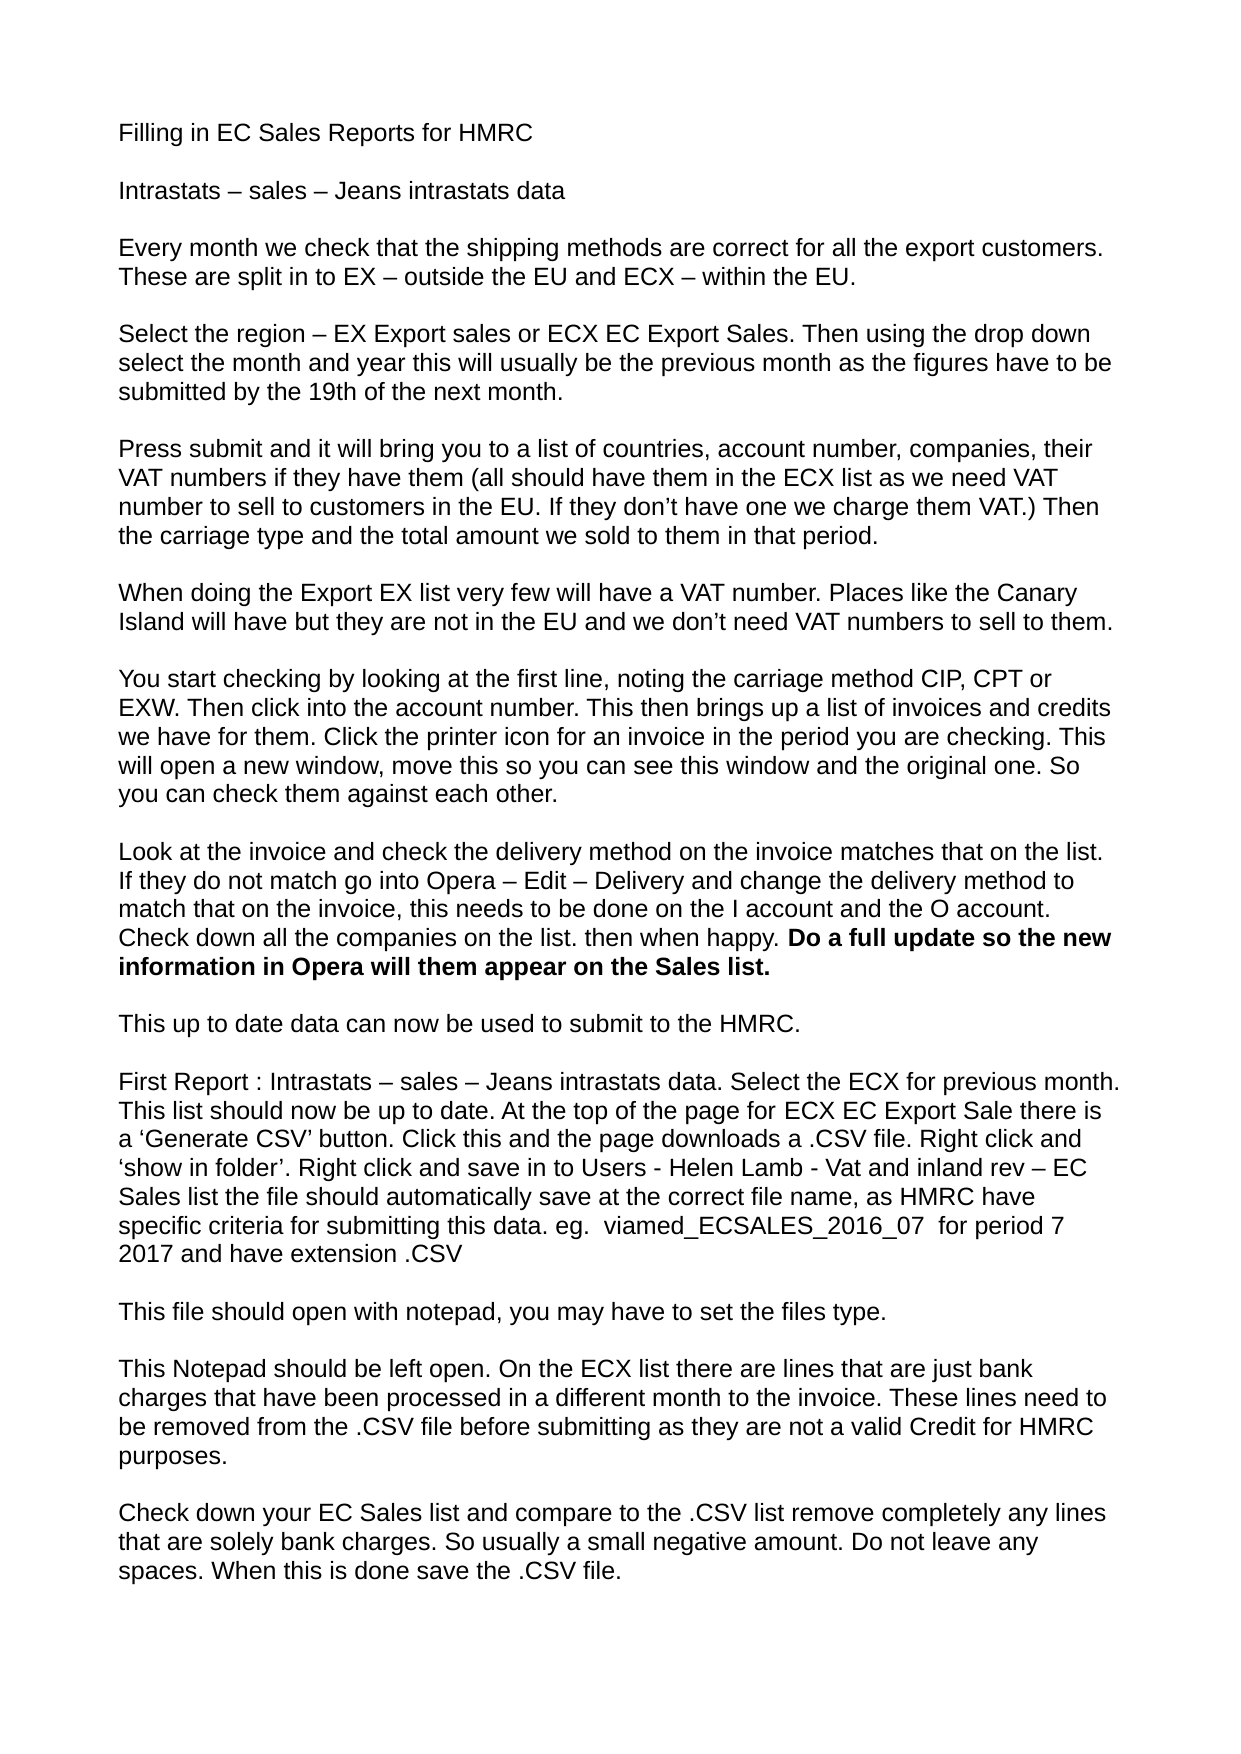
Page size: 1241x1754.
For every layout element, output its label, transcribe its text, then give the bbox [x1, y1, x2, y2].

text When doing the Export EX list very few will have a VAT number. Places like the Canary Island will have but they are not in the EU and we don’t need VAT numbers to sell to them. [118, 578, 1122, 636]
text Look at the invoice and check the delivery method on the invoice matches that on the list. If they do not match go into Opera – Edit – Delivery and change the delivery method to match that on the invoice, this needs to be done on the I account and the O account. Check down all the companies on the list. then when happy. Do a full update so the new information in Opera will them appear on the Sales list. [118, 837, 1122, 981]
text This up to date data can now be used to submit to the HMRC. [118, 1009, 1122, 1038]
text Select the region – EX Export sales or ECX EC Export Sales. Then using the drop down select the month and year this will usually be the previous month as the figures have to be submitted by the 19th of the next month. [118, 319, 1122, 406]
text Filling in EC Sales Reports for HMRC [118, 118, 1122, 147]
text This Notepad should be left open. On the ECX list there are lines that are just bank charges that have been processed in a different month to the invoice. These lines need to be removed from the .CSV file before submitting as they are not a valid Credit for HMRC purposes. [118, 1354, 1122, 1469]
text This file should open with notepad, you may have to set the files type. [118, 1297, 1122, 1326]
text Every month we check that the shipping methods are correct for all the export customers. These are split in to EX – outside the EU and ECX – within the EU. [118, 233, 1122, 291]
text You start checking by looking at the first line, noting the carriage method CIP, CPT or EXW. Then click into the account number. This then brings up a list of invoices and credits we have for them. Click the printer icon for an invoice in the period you are checking. This will open a new window, move this so you can see this window and the original one. So you can check them against each other. [118, 664, 1122, 808]
text Press submit and it will bring you to a list of countries, account number, companies, their VAT numbers if they have them (all should have them in the ECX list as we need VAT number to sell to customers in the EU. If they don’t have one we charge them VAT.) Then the carriage type and the total amount we sold to them in that period. [118, 434, 1122, 549]
text First Report : Intrastats – sales – Jeans intrastats data. Select the ECX for previous month. This list should now be up to date. At the top of the page for ECX EC Export Sale there is a ‘Generate CSV’ button. Click this and the page downloads a .CSV file. Right click and ‘show in folder’. Right click and save in to Users - Helen Lamb - Vat and inland rev – EC Sales list the file should automatically save at the correct file name, as HMRC have specific criteria for submitting this data. eg. viamed_ECSALES_2016_07 for period 7 2017 and have extension .CSV [118, 1067, 1122, 1268]
text Check down your EC Sales list and compare to the .CSV list remove completely any lines that are solely bank charges. So usually a small negative amount. Do not leave any spaces. When this is done save the .CSV file. [118, 1498, 1122, 1584]
text Intrastats – sales – Jeans intrastats data [118, 176, 1122, 204]
